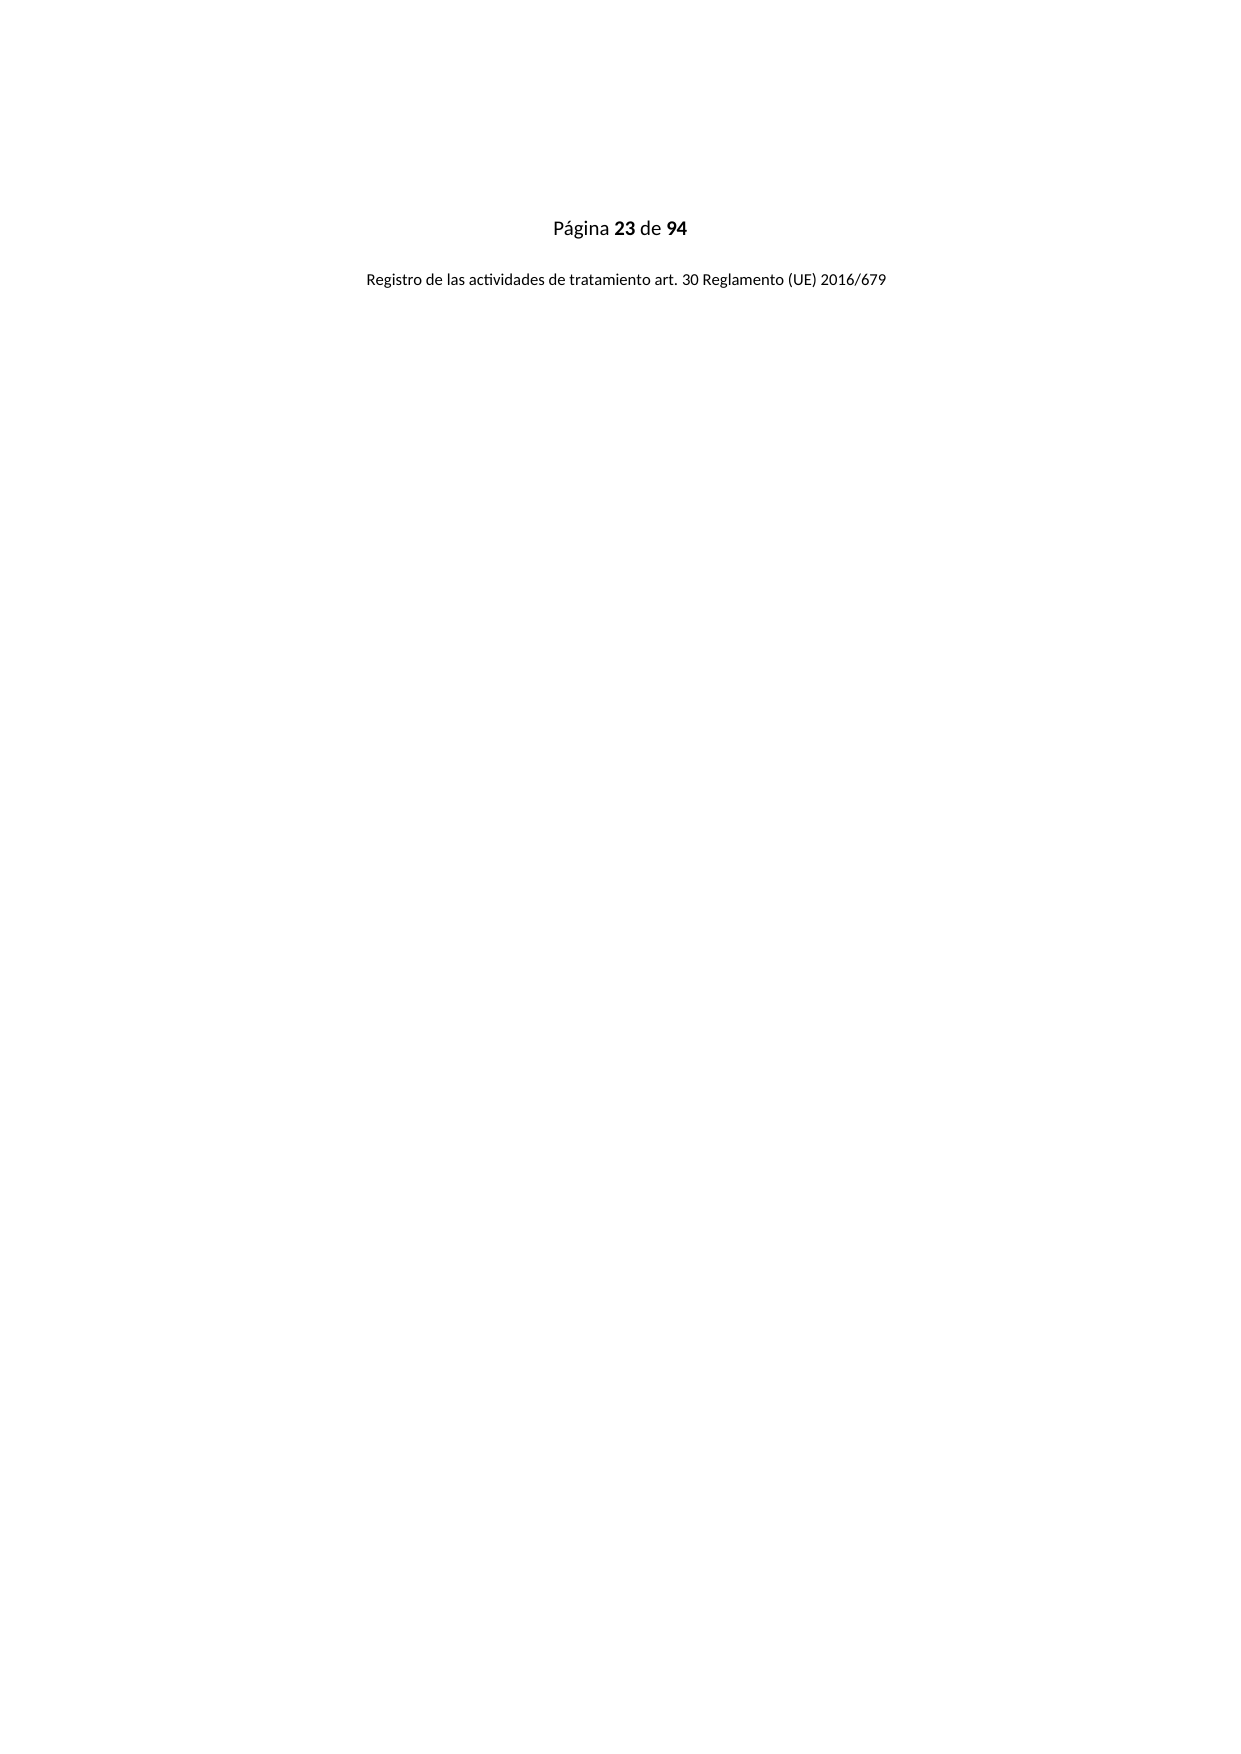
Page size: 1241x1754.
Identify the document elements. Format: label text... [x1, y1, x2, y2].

text Registro de las actividades de tratamiento art. 30 Reglamento (UE) 2016/679 [366, 269, 1226, 289]
text Página 23 de 94 [177, 216, 1063, 241]
